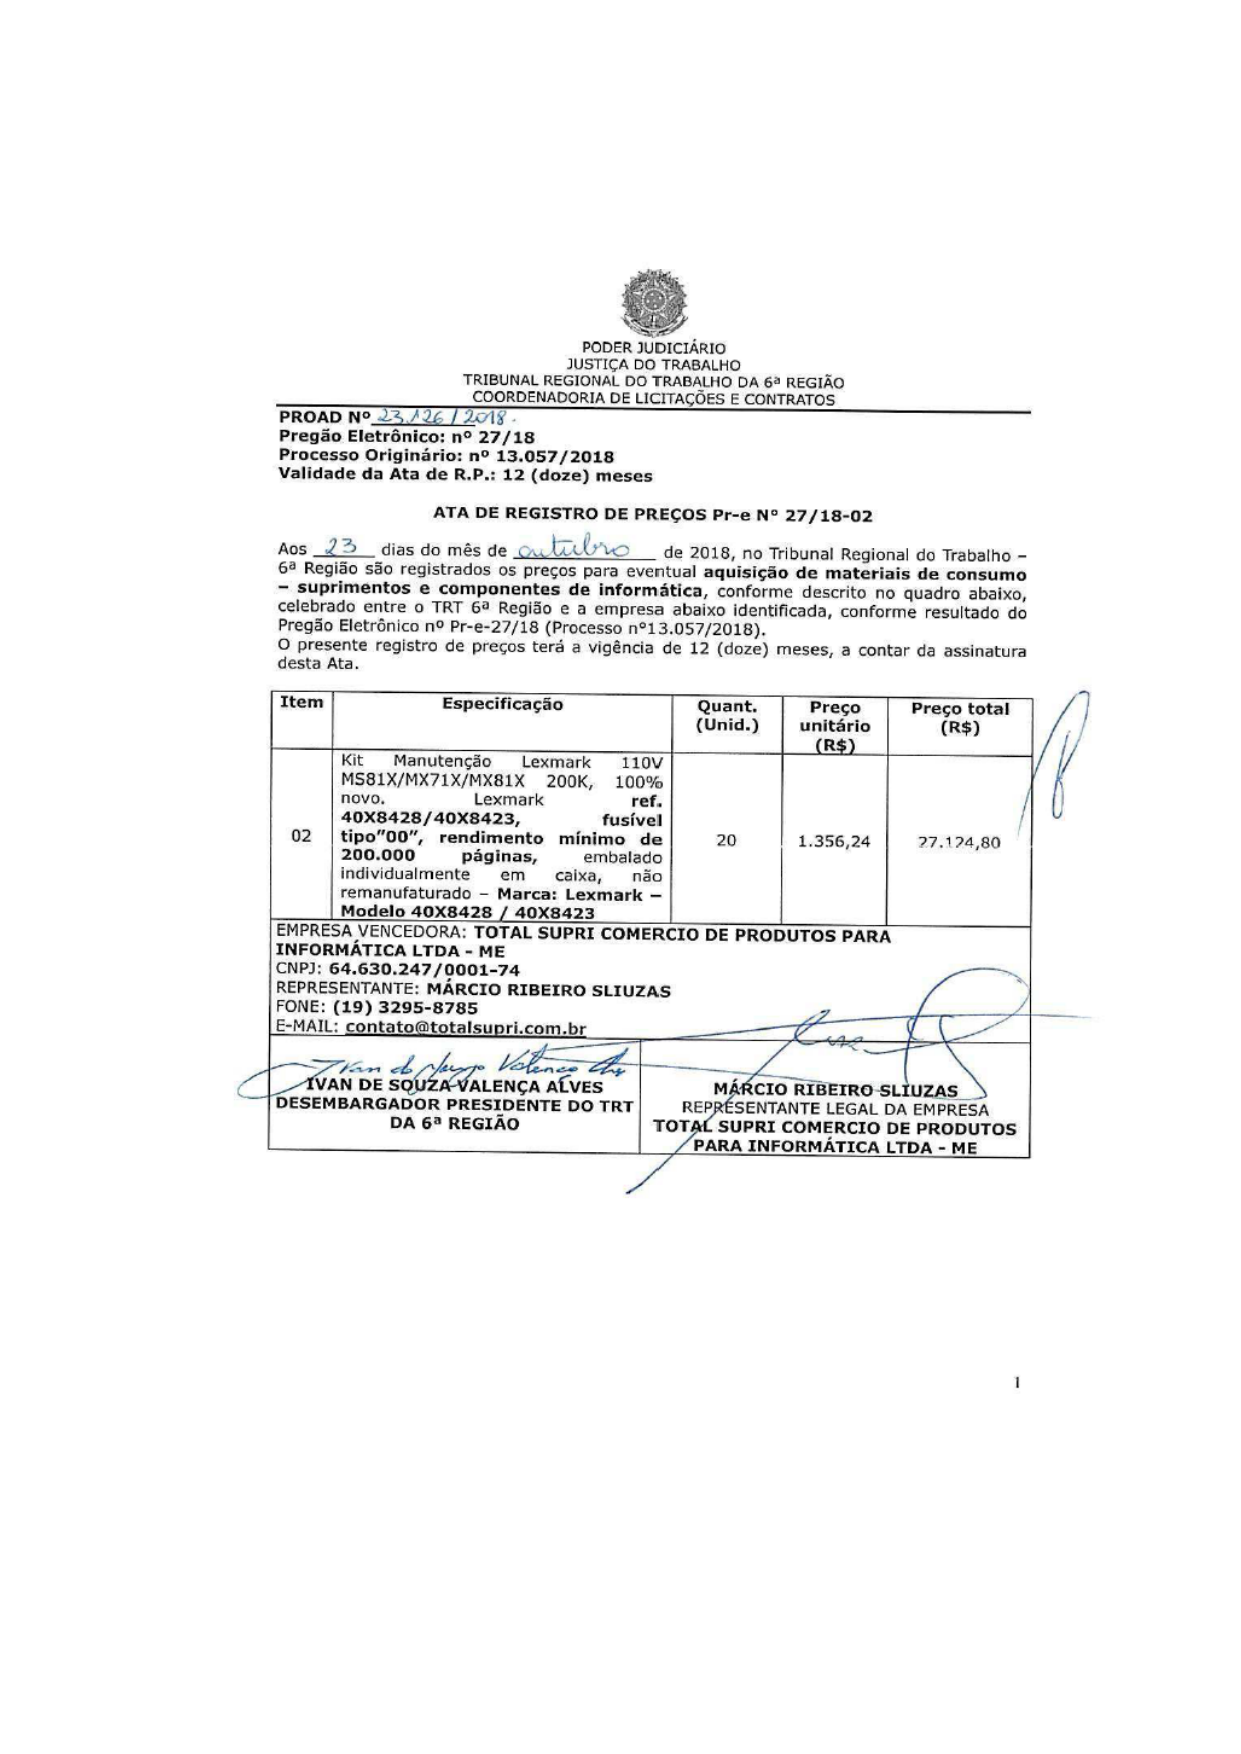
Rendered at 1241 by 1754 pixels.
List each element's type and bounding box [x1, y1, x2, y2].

picture [118, 146, 1123, 1569]
